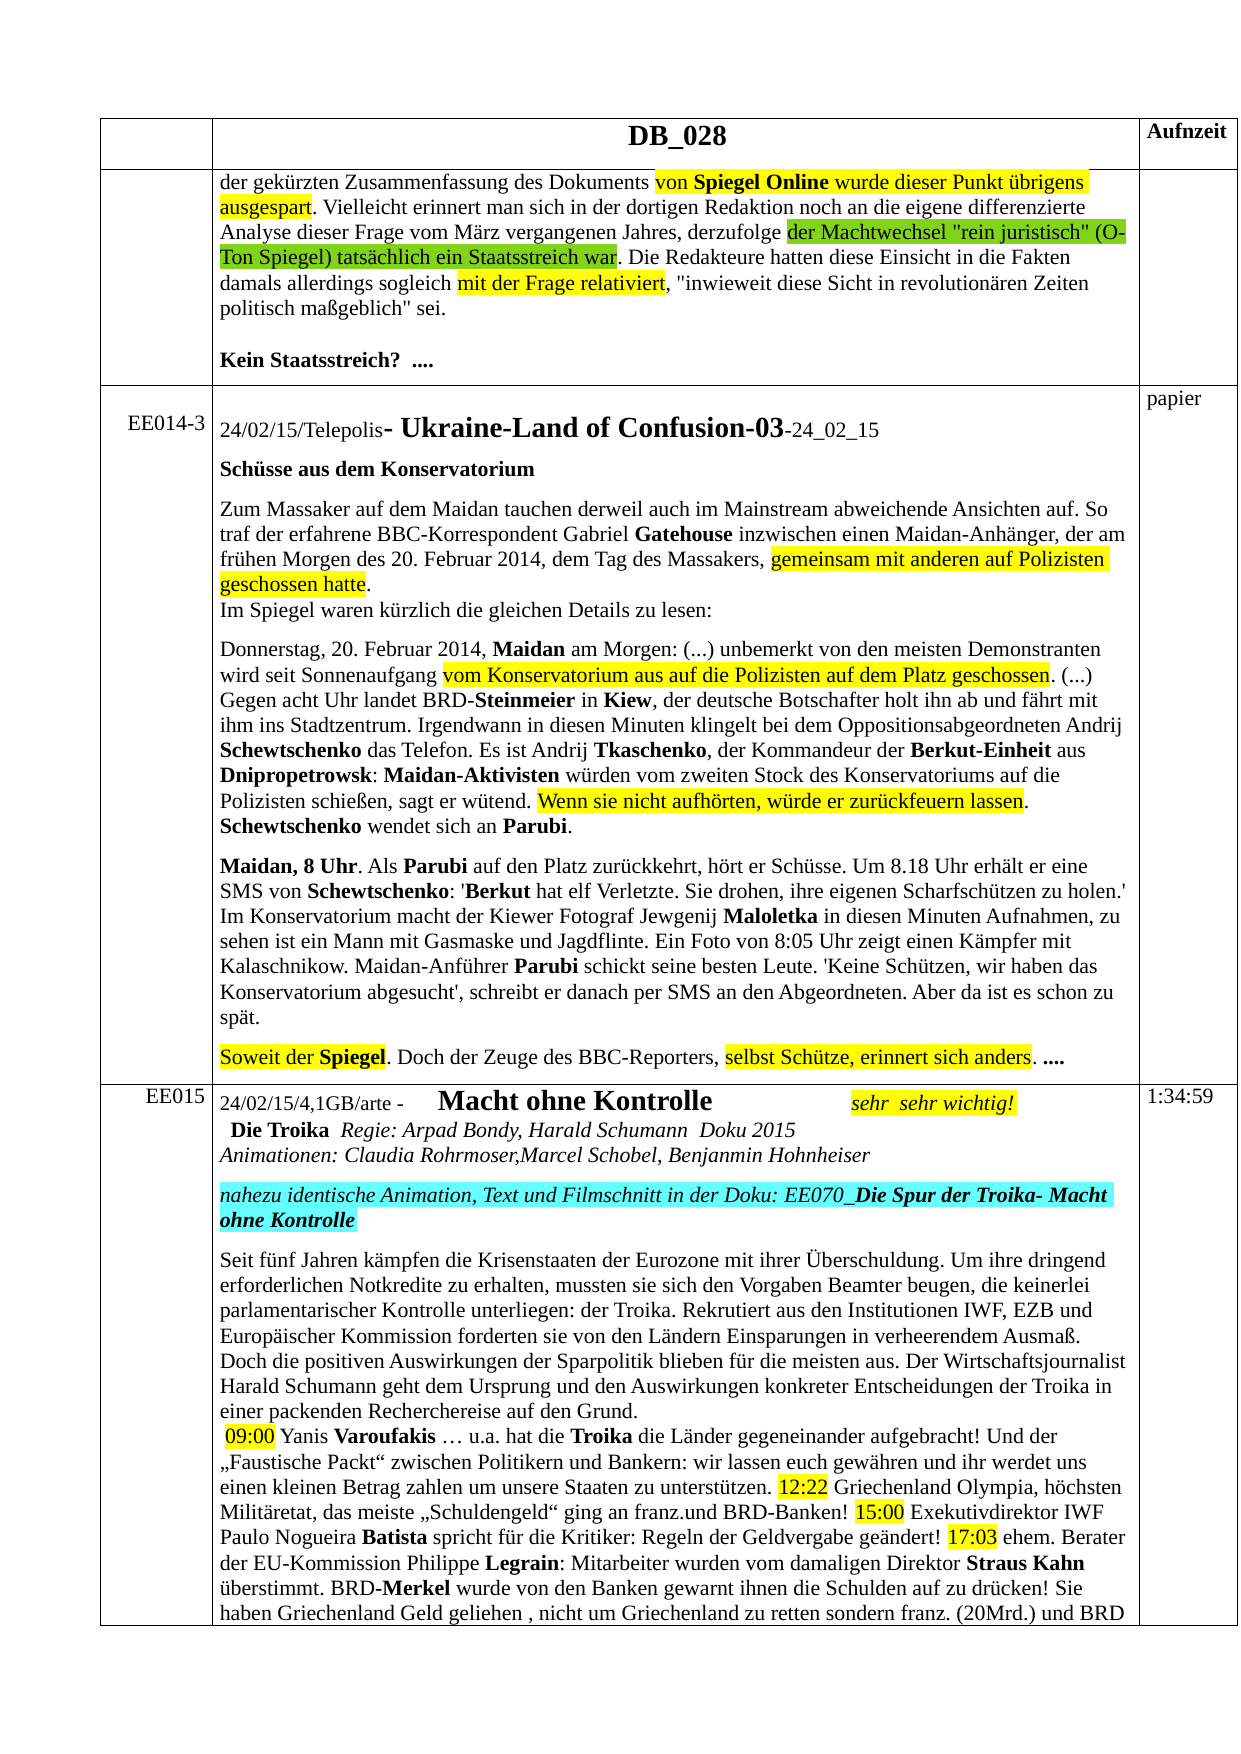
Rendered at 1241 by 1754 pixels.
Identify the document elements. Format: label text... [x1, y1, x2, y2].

table_cell [101, 170, 212, 385]
table_cell EE014-3 [101, 386, 212, 1083]
table_cell [1140, 170, 1237, 385]
table_cell EE015 [101, 1085, 212, 1625]
table_cell papier [1140, 386, 1237, 1083]
table_cell 1:34:59 [1140, 1085, 1237, 1625]
table_cell 24/02/15/Telepolis- Ukraine-Land of Confusion-03-24_02_15 Schüsse aus dem Konservatorium Zum Massaker auf dem Maidan tauchen derweil auch im Mainstream abweichende Ansichten auf. So traf der erfahrene BBC-Korrespondent Gabriel Gatehouse inzwischen einen Maidan-Anhänger, der am frühen Morgen des 20. Februar 2014, dem Tag des Massakers, gemeinsam mit anderen auf Polizisten geschossen hatte. Im Spiegel waren kürzlich die gleichen Details zu lesen: Donnerstag, 20. Februar 2014, Maidan am Morgen: (...) unbemerkt von den meisten Demonstranten wird seit Sonnenaufgang vom Konservatorium aus auf die Polizisten auf dem Platz geschossen. (...) Gegen acht Uhr landet BRD-Steinmeier in Kiew, der deutsche Botschafter holt ihn ab und fährt mit ihm ins Stadtzentrum. Irgendwann in diesen Minuten klingelt bei dem Oppositionsabgeordneten Andrij Schewtschenko das Telefon. Es ist Andrij Tkaschenko, der Kommandeur der Berkut-Einheit aus Dnipropetrowsk: Maidan-Aktivisten würden vom zweiten Stock des Konservatoriums auf die Polizisten schießen, sagt er wütend. Wenn sie nicht aufhörten, würde er zurückfeuern lassen. Schewtschenko wendet sich an Parubi. Maidan, 8 Uhr. Als Parubi auf den Platz zurückkehrt, hört er Schüsse. Um 8.18 Uhr erhält er eine SMS von Schewtschenko: 'Berkut hat elf Verletzte. Sie drohen, ihre eigenen Scharfschützen zu holen.' Im Konservatorium macht der Kiewer Fotograf Jewgenij Maloletka in diesen Minuten Aufnahmen, zu sehen ist ein Mann mit Gasmaske und Jagdflinte. Ein Foto von 8:05 Uhr zeigt einen Kämpfer mit Kalaschnikow. Maidan-Anführer Parubi schickt seine besten Leute. 'Keine Schützen, wir haben das Konservatorium abgesucht', schreibt er danach per SMS an den Abgeordneten. Aber da ist es schon zu spät. Soweit der Spiegel. Doch der Zeuge des BBC-Reporters, selbst Schütze, erinnert sich anders. .... [213, 386, 1139, 1083]
table_cell 24/02/15/4,1GB/arte - Macht ohne Kontrolle sehr sehr wichtig! Die Troika Regie: Arpad Bondy, Harald Schumann Doku 2015 Animationen: Claudia Rohrmoser,Marcel Schobel, Benjanmin Hohnheiser nahezu identische Animation, Text und Filmschnitt in der Doku: EE070_Die Spur der Troika- Macht ohne Kontrolle Seit fünf Jahren kämpfen die Krisenstaaten der Eurozone mit ihrer Überschuldung. Um ihre dringend erforderlichen Notkredite zu erhalten, mussten sie sich den Vorgaben Beamter beugen, die keinerlei parlamentarischer Kontrolle unterliegen: der Troika. Rekrutiert aus den Institutionen IWF, EZB und Europäischer Kommission forderten sie von den Ländern Einsparungen in verheerendem Ausmaß. Doch die positiven Auswirkungen der Sparpolitik blieben für die meisten aus. Der Wirtschaftsjournalist Harald Schumann geht dem Ursprung und den Auswirkungen konkreter Entscheidungen der Troika in einer packenden Recherchereise auf den Grund. 09:00 Yanis Varoufakis … u.a. hat die Troika die Länder gegeneinander aufgebracht! Und der „Faustische Packt“ zwischen Politikern und Bankern: wir lassen euch gewähren und ihr werdet uns einen kleinen Betrag zahlen um unsere Staaten zu unterstützen. 12:22 Griechenland Olympia, höchsten Militäretat, das meiste „Schuldengeld“ ging an franz.und BRD-Banken! 15:00 Exekutivdirektor IWF Paulo Nogueira Batista spricht für die Kritiker: Regeln der Geldvergabe geändert! 17:03 ehem. Berater der EU-Kommission Philippe Legrain: Mitarbeiter wurden vom damaligen Direktor Straus Kahn überstimmt. BRD-Merkel wurde von den Banken gewarnt ihnen die Schulden auf zu drücken! Sie haben Griechenland Geld geliehen , nicht um Griechenland zu retten sondern franz. (20Mrd.) und BRD [213, 1085, 1139, 1625]
table_header DB_028 [213, 119, 1139, 169]
table_cell der gekürzten Zusammenfassung des Dokuments von Spiegel Online wurde dieser Punkt übrigens ausgespart. Vielleicht erinnert man sich in der dortigen Redaktion noch an die eigene differenzierte Analyse dieser Frage vom März vergangenen Jahres, derzufolge der Machtwechsel "rein juristisch" (O-Ton Spiegel) tatsächlich ein Staatsstreich war. Die Redakteure hatten diese Einsicht in die Fakten damals allerdings sogleich mit der Frage relativiert, "inwieweit diese Sicht in revolutionären Zeiten politisch maßgeblich" sei. Kein Staatsstreich? .... [213, 170, 1139, 385]
table_header Aufnzeit [1140, 119, 1237, 169]
table_header [101, 119, 212, 169]
